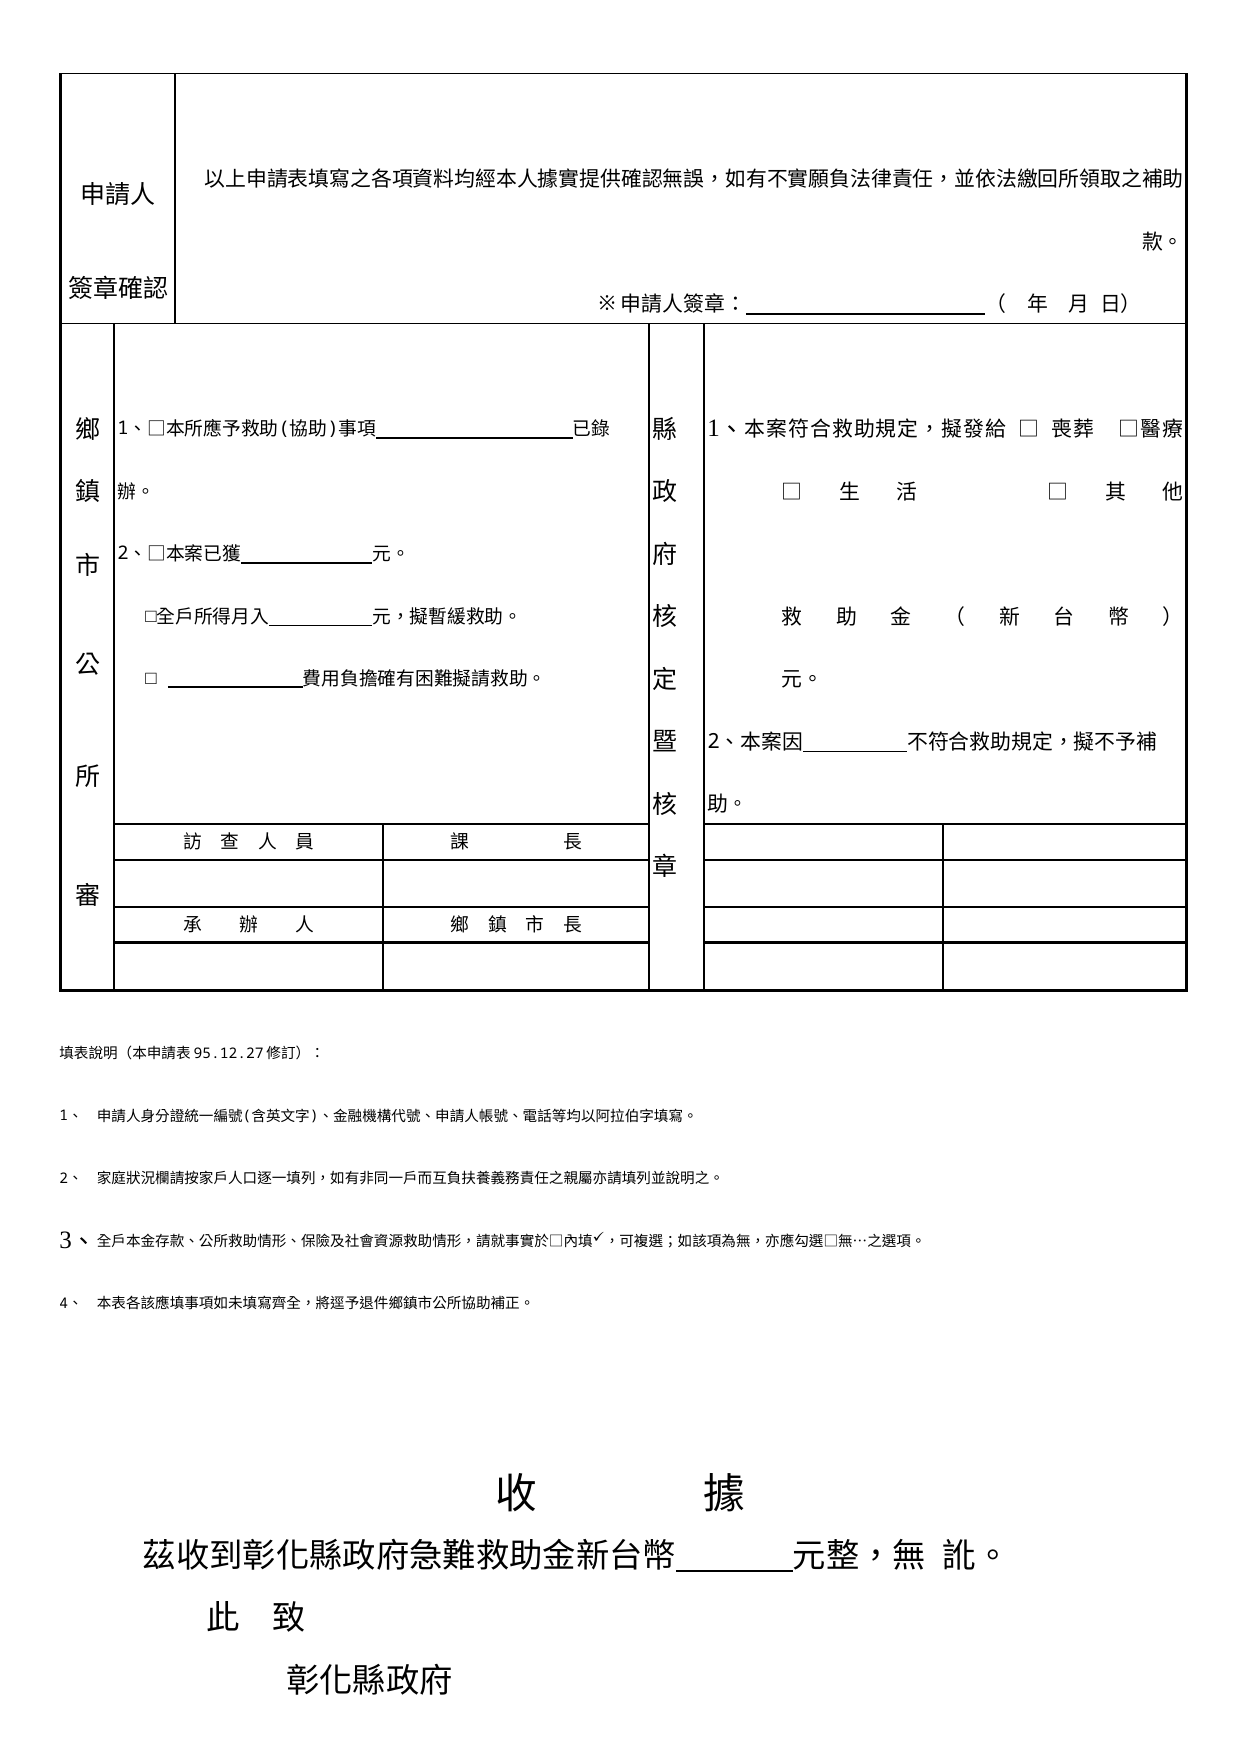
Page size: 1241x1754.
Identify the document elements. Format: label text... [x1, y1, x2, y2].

list 家庭狀況欄請按家戶人口逐一填列，如有非同一戶而互負扶養義務責任之親屬亦請填列並說明之。 [59, 1136, 1181, 1198]
table_cell 課 長 [705, 908, 942, 941]
table_cell 鄉 鎮 市 長 [384, 908, 648, 941]
table_cell 申請人 簽章確認 [62, 74, 174, 323]
table_cell 副 局 長 [944, 825, 1185, 859]
table_cell [115, 861, 382, 906]
table_cell 鄉鎮 市 公 所 審 查 暨 核 章 [62, 324, 113, 989]
table_cell [115, 944, 382, 989]
list 本表各該應填事項如未填寫齊全，將逕予退件鄉鎮市公所協助補正。 [59, 1261, 1181, 1323]
table_cell [384, 861, 648, 906]
table_cell 訪 查 人 員 [115, 825, 382, 859]
table_cell [705, 861, 942, 906]
list 全戶本金存款、公所救助情形、保險及社會資源救助情形，請就事實於□內填，可複選；如該項為無，亦應勾選□無…之選項。 [59, 1198, 1181, 1261]
table_cell 1、□本所應予救助(協助)事項 已錄辦。 2、□本案已獲 元。 □全戶所得月入 元，擬暫緩救助。 □ 費用負擔確有困難擬請救助。 [115, 324, 648, 823]
text 茲收到彰化縣政府急難救助金新台幣 元整，無 訛。 [59, 1511, 1181, 1573]
table_cell 本案符合救助規定，擬發給 □ 喪葬 □醫療 □生活 □其他 救助金（新台幣） 元。 2、本案因 不符合救助規定，擬不予補助。 [705, 324, 1185, 823]
table_cell 承 辦 人 [115, 908, 382, 941]
text 填表說明（本申請表95.12.27修訂）： [59, 1011, 1181, 1073]
text 此 致 [59, 1573, 1181, 1636]
table_cell [944, 861, 1185, 906]
table_cell [705, 944, 942, 989]
text 收 據 [59, 1448, 1181, 1511]
table_cell [384, 944, 648, 989]
table_cell 局 長 [944, 908, 1185, 941]
table_cell 承 辦 人 [705, 825, 942, 859]
table_cell 以上申請表填寫之各項資料均經本人據實提供確認無誤，如有不實願負法律責任，並依法繳回所領取之補助款。 ※ 申請人簽章： （ 年 月 日） [176, 74, 1185, 323]
text 彰化縣政府 [59, 1636, 1181, 1698]
table_cell [944, 944, 1185, 989]
table_cell 課 長 [384, 825, 648, 859]
list 申請人身分證統一編號(含英文字)、金融機構代號、申請人帳號、電話等均以阿拉伯字填寫。 [59, 1073, 1181, 1136]
table_cell 縣政 府 核 定 暨 核 章 [650, 324, 703, 989]
